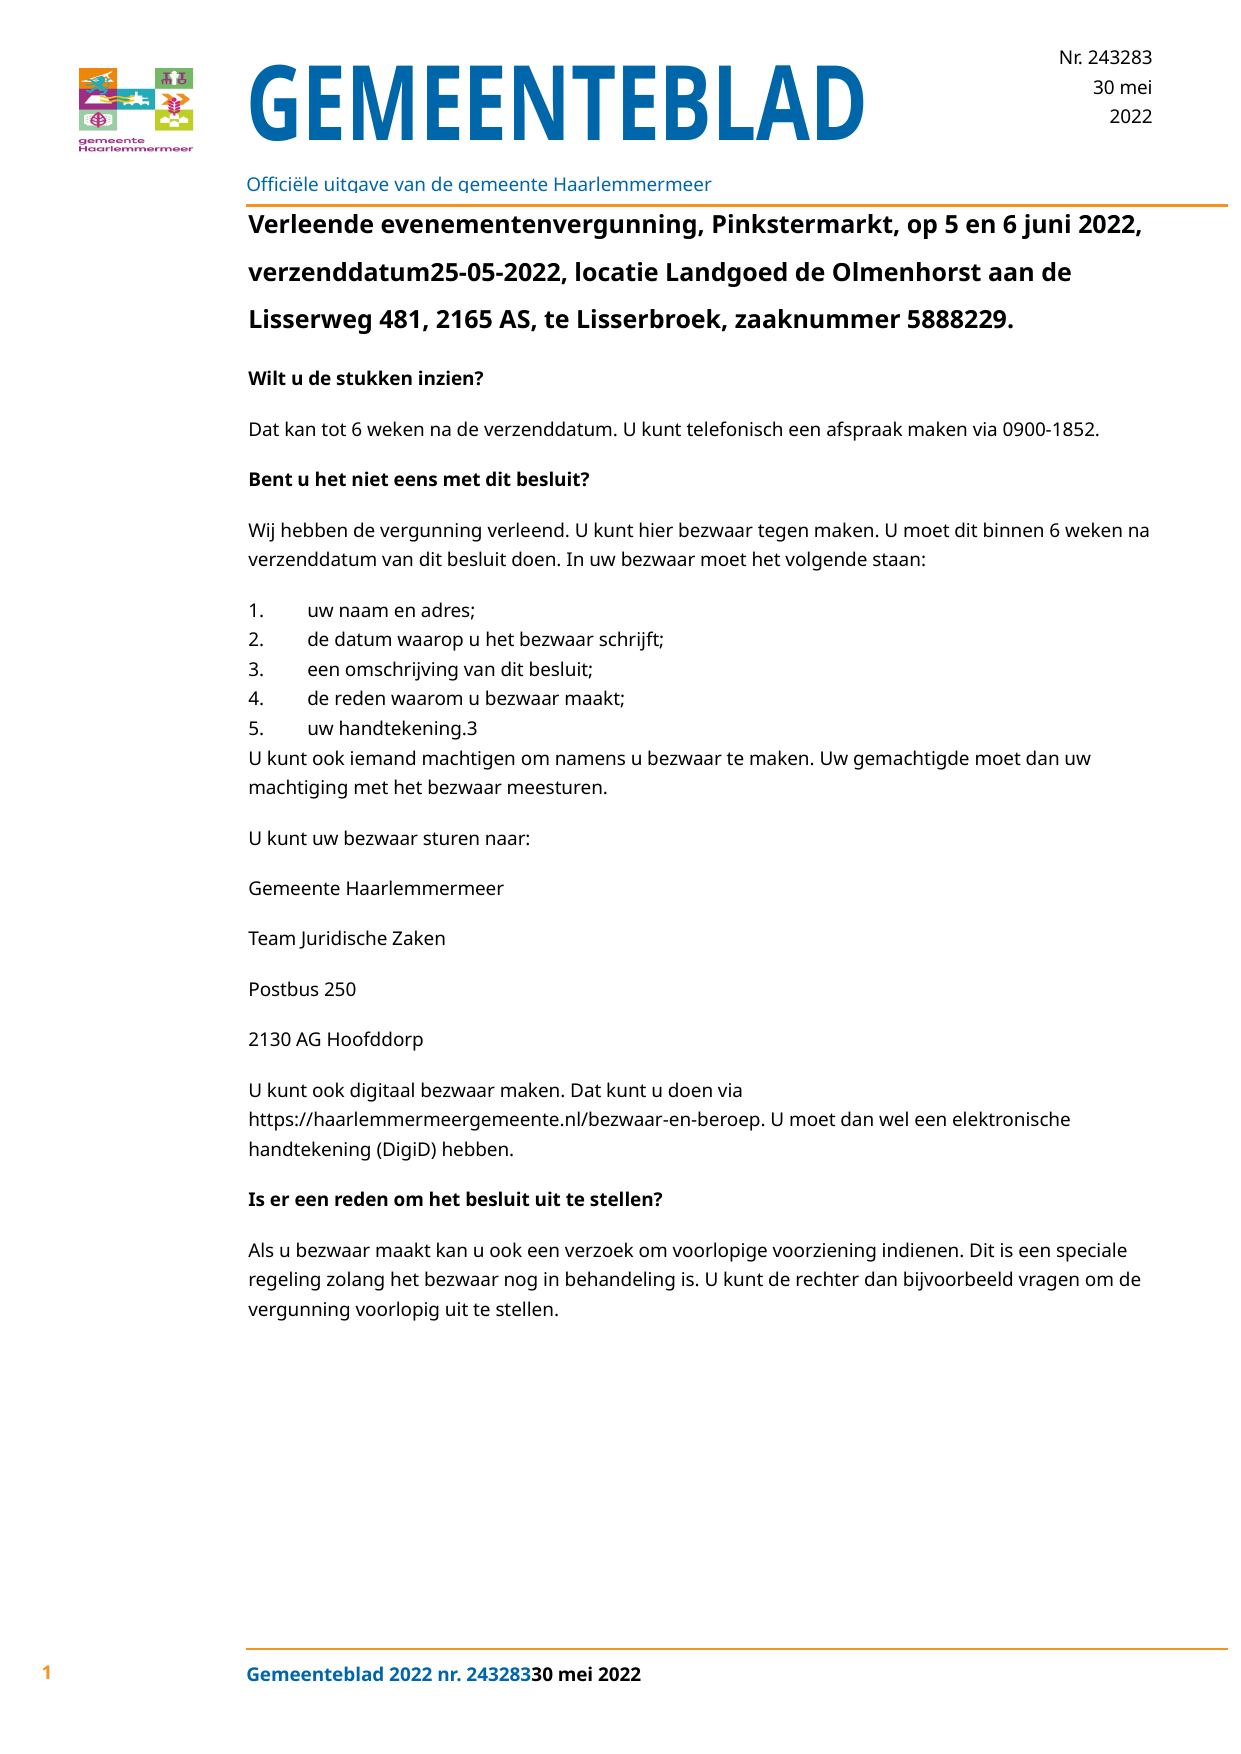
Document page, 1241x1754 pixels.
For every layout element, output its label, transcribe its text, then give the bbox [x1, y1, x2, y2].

text Gemeente Haarlemmermeer [248, 875, 1152, 901]
list uw naam en adres; [248, 597, 1152, 622]
text Wij hebben de vergunning verleend. U kunt hier bezwaar tegen maken. U moet dit binnen 6 weken na verzenddatum van dit besluit doen. In uw bezwaar moet het volgende staan: [248, 517, 1152, 572]
list een omschrijving van dit besluit; [248, 656, 1152, 682]
text Bent u het niet eens met dit besluit? [248, 466, 1152, 492]
text U kunt ook iemand machtigen om namens u bezwaar te maken. Uw gemachtigde moet dan uw machtiging met het bezwaar meesturen. [248, 745, 1152, 800]
text Team Juridische Zaken [248, 926, 1152, 951]
list de datum waarop u het bezwaar schrijft; [248, 626, 1152, 652]
text U kunt ook digitaal bezwaar maken. Dat kunt u doen via https://haarlemmermeergemeente.nl/bezwaar-en-beroep. U moet dan wel een elektronische handtekening (DigiD) hebben. [248, 1077, 1152, 1162]
text Verleende evenementenvergunning, Pinkstermarkt, op 5 en 6 juni 2022, verzenddatum25-05-2022, locatie Landgoed de Olmenhorst aan de Lisserweg 481, 2165 AS, te Lisserbroek, zaaknummer 5888229. [248, 207, 1152, 336]
text Is er een reden om het besluit uit te stellen? [248, 1186, 1152, 1212]
picture [41, 47, 231, 172]
list de reden waarom u bezwaar maakt; [248, 686, 1152, 711]
list uw handtekening.3 [248, 715, 1152, 741]
text Als u bezwaar maakt kan u ook een verzoek om voorlopige voorziening indienen. Dit is een speciale regeling zolang het bezwaar nog in behandeling is. U kunt de rechter dan bijvoorbeeld vragen om de vergunning voorlopig uit te stellen. [248, 1237, 1152, 1322]
text Wilt u de stukken inzien? [248, 366, 1152, 391]
text U kunt uw bezwaar sturen naar: [248, 825, 1152, 850]
text Postbus 250 [248, 976, 1152, 1002]
text Dat kan tot 6 weken na de verzenddatum. U kunt telefonisch een afspraak maken via 0900-1852. [248, 416, 1152, 442]
text 2130 AG Hoofddorp [248, 1026, 1152, 1052]
